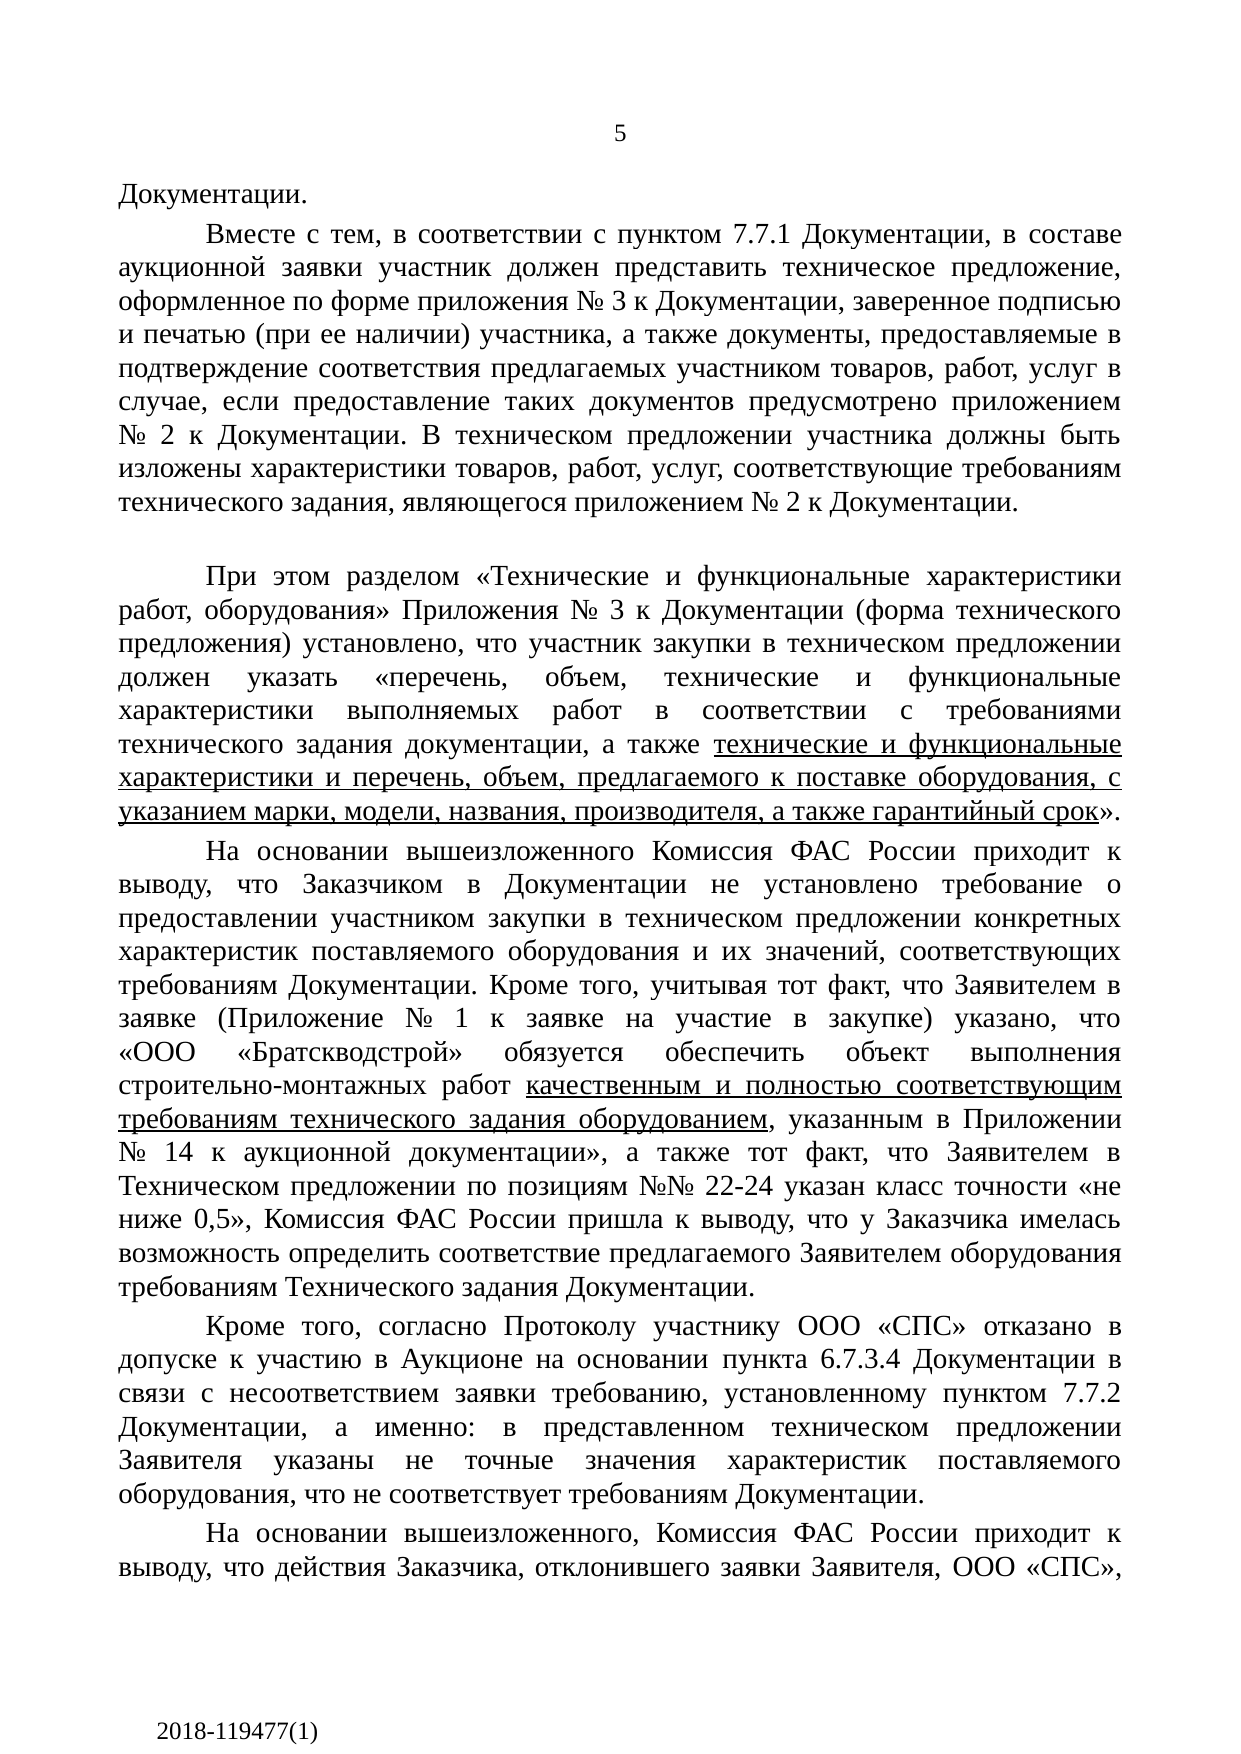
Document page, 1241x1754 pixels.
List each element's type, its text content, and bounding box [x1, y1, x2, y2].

text Вместе с тем, в соответствии с пунктом 7.7.1 Документации, в составе аукционной заявки участник должен представить техническое предложение, оформленное по форме приложения № 3 к Документации, заверенное подписью и печатью (при ее наличии) участника, а также документы, предоставляемые в подтверждение соответствия предлагаемых участником товаров, работ, услуг в случае, если предоставление таких документов предусмотрено приложением № 2 к Документации. В техническом предложении участника должны быть изложены характеристики товаров, работ, услуг, соответствующие требованиям технического задания, являющегося приложением № 2 к Документации. [118, 216, 1122, 518]
text На основании вышеизложенного Комиссия ФАС России приходит к выводу, что Заказчиком в Документации не установлено требование о предоставлении участником закупки в техническом предложении конкретных характеристик поставляемого оборудования и их значений, соответствующих требованиям Документации. Кроме того, учитывая тот факт, что Заявителем в заявке (Приложение № 1 к заявке на участие в закупке) указано, что «ООО «Братскводстрой» обязуется обеспечить объект выполнения строительно-монтажных работ качественным и полностью соответствующим требованиям технического задания оборудованием, указанным в Приложении № 14 к аукционной документации», а также тот факт, что Заявителем в Техническом предложении по позициям №№ 22-24 указан класс точности «не ниже 0,5», Комиссия ФАС России пришла к выводу, что у Заказчика имелась возможность определить соответствие предлагаемого Заявителем оборудования требованиям Технического задания Документации. [118, 833, 1122, 1302]
text На основании вышеизложенного, Комиссия ФАС России приходит к выводу, что действия Заказчика, отклонившего заявки Заявителя, ООО «СПС», [118, 1515, 1122, 1582]
text Документации. [118, 176, 1122, 210]
text При этом разделом «Технические и функциональные характеристики работ, оборудования» Приложения № 3 к Документации (форма технического предложения) установлено, что участник закупки в техническом предложении должен указать «перечень, объем, технические и функциональные характеристики выполняемых работ в соответствии с требованиями технического задания документации, а также технические и функциональные характеристики и перечень, объем, предлагаемого к поставке оборудования, с [118, 558, 1122, 789]
text Кроме того, согласно Протоколу участнику ООО «СПС» отказано в допуске к участию в Аукционе на основании пункта 6.7.3.4 Документации в связи с несоответствием заявки требованию, установленному пунктом 7.7.2 Документации, а именно: в представленном техническом предложении Заявителя указаны не точные значения характеристик поставляемого оборудования, что не соответствует требованиям Документации. [118, 1308, 1122, 1509]
text указанием марки, модели, названия, производителя, а также гарантийный срок». [118, 790, 1122, 827]
